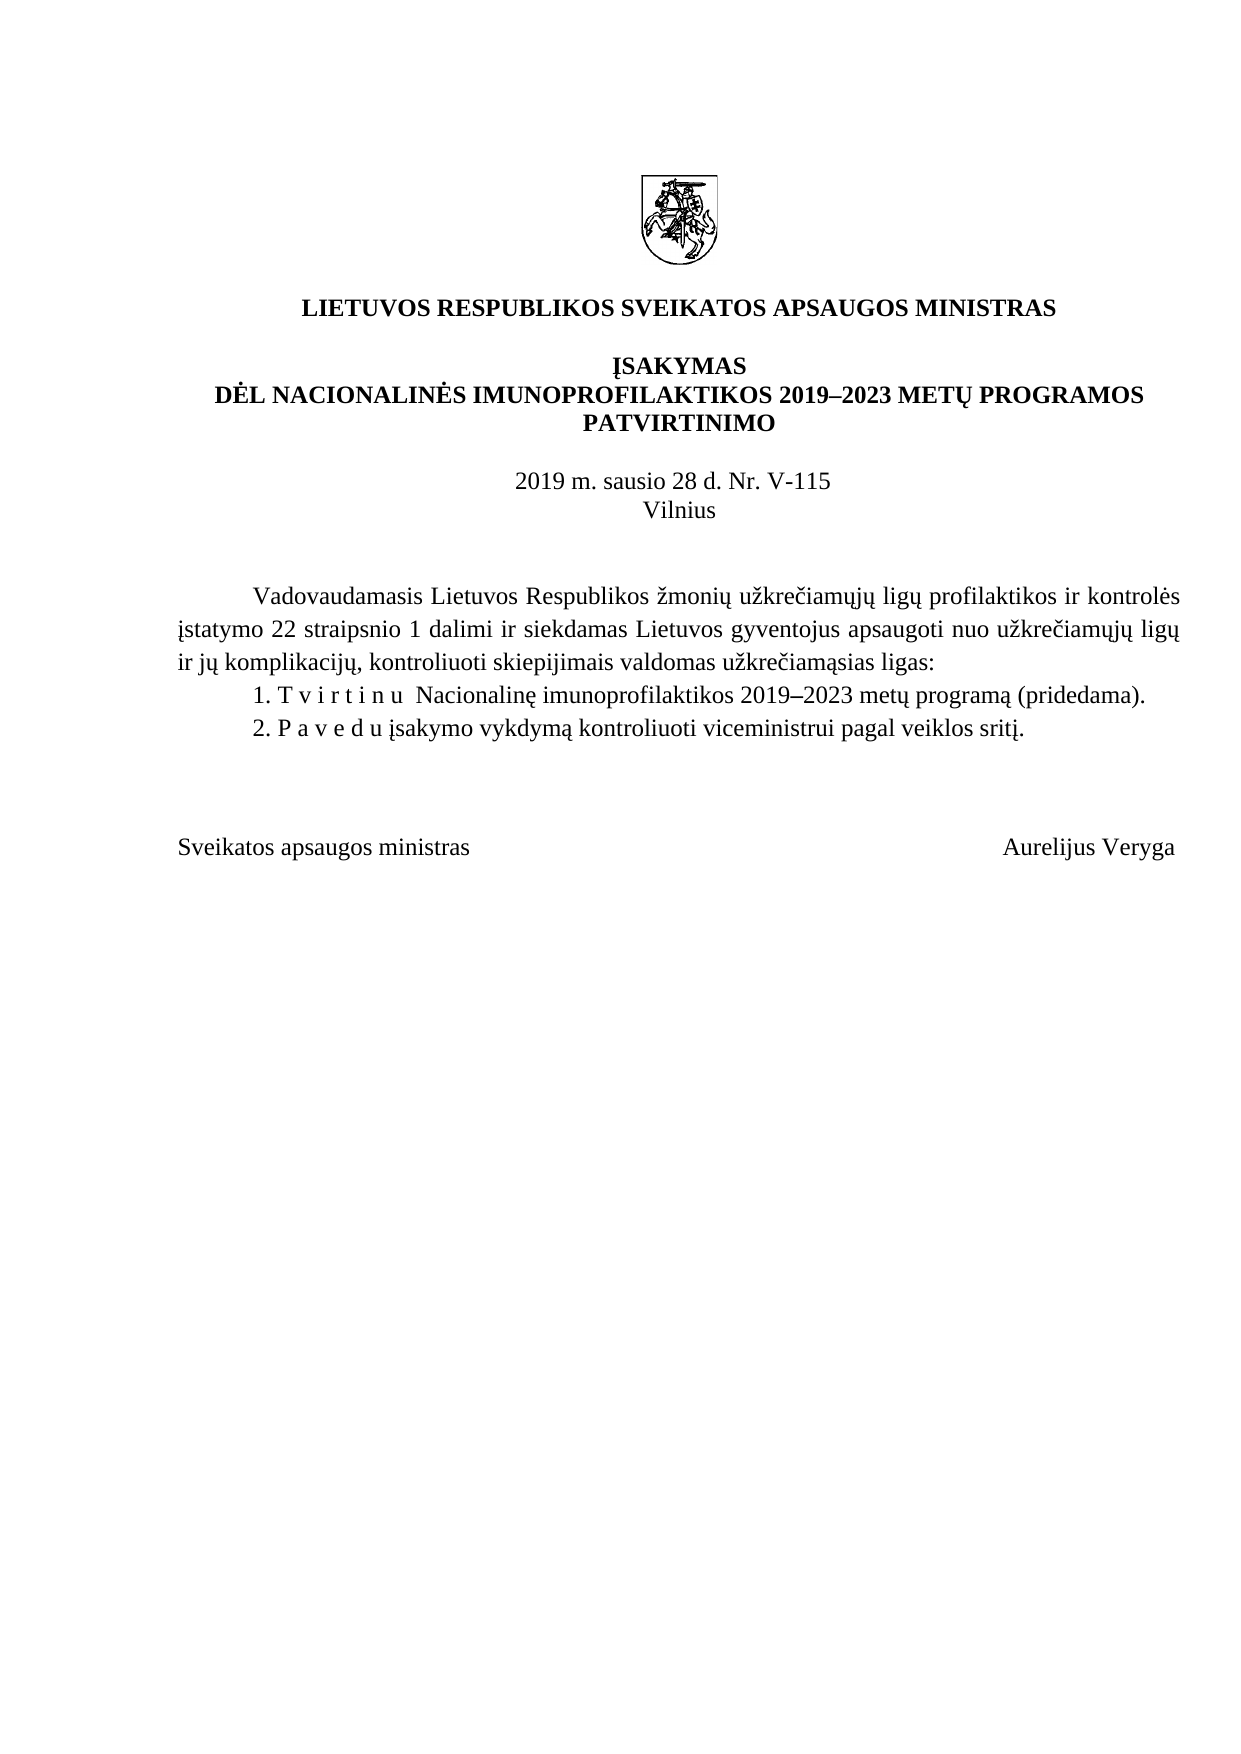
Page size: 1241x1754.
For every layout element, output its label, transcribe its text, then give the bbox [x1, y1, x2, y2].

text LIETUVOS RESPUBLIKOS SVEIKATOS APSAUGOS MINISTRAS [177, 293, 1181, 322]
text Vilnius [177, 495, 1181, 523]
text Sveikatos apsaugos ministras Aurelijus Veryga [177, 832, 1181, 861]
text ĮSAKYMAS [177, 351, 1181, 380]
text 2019 m. sausio 28 d. Nr. V-115 [177, 466, 1181, 495]
text 1. T v i r t i n u Nacionalinę imunoprofilaktikos 2019–2023 metų programą (pridedama). [177, 680, 1181, 709]
text DĖL Nacionalinės imunoprofilaktikos 2019–2023 metų programos patvirtinimo [177, 380, 1181, 437]
text 2. P a v e d u įsakymo vykdymą kontroliuoti viceministrui pagal veiklos sritį. [177, 713, 1181, 742]
text Vadovaudamasis Lietuvos Respublikos žmonių užkrečiamųjų ligų profilaktikos ir kontrolės įstatymo 22 straipsnio 1 dalimi ir siekdamas Lietuvos gyventojus apsaugoti nuo užkrečiamųjų ligų ir jų komplikacijų, kontroliuoti skiepijimais valdomas užkrečiamąsias ligas: [177, 581, 1181, 676]
